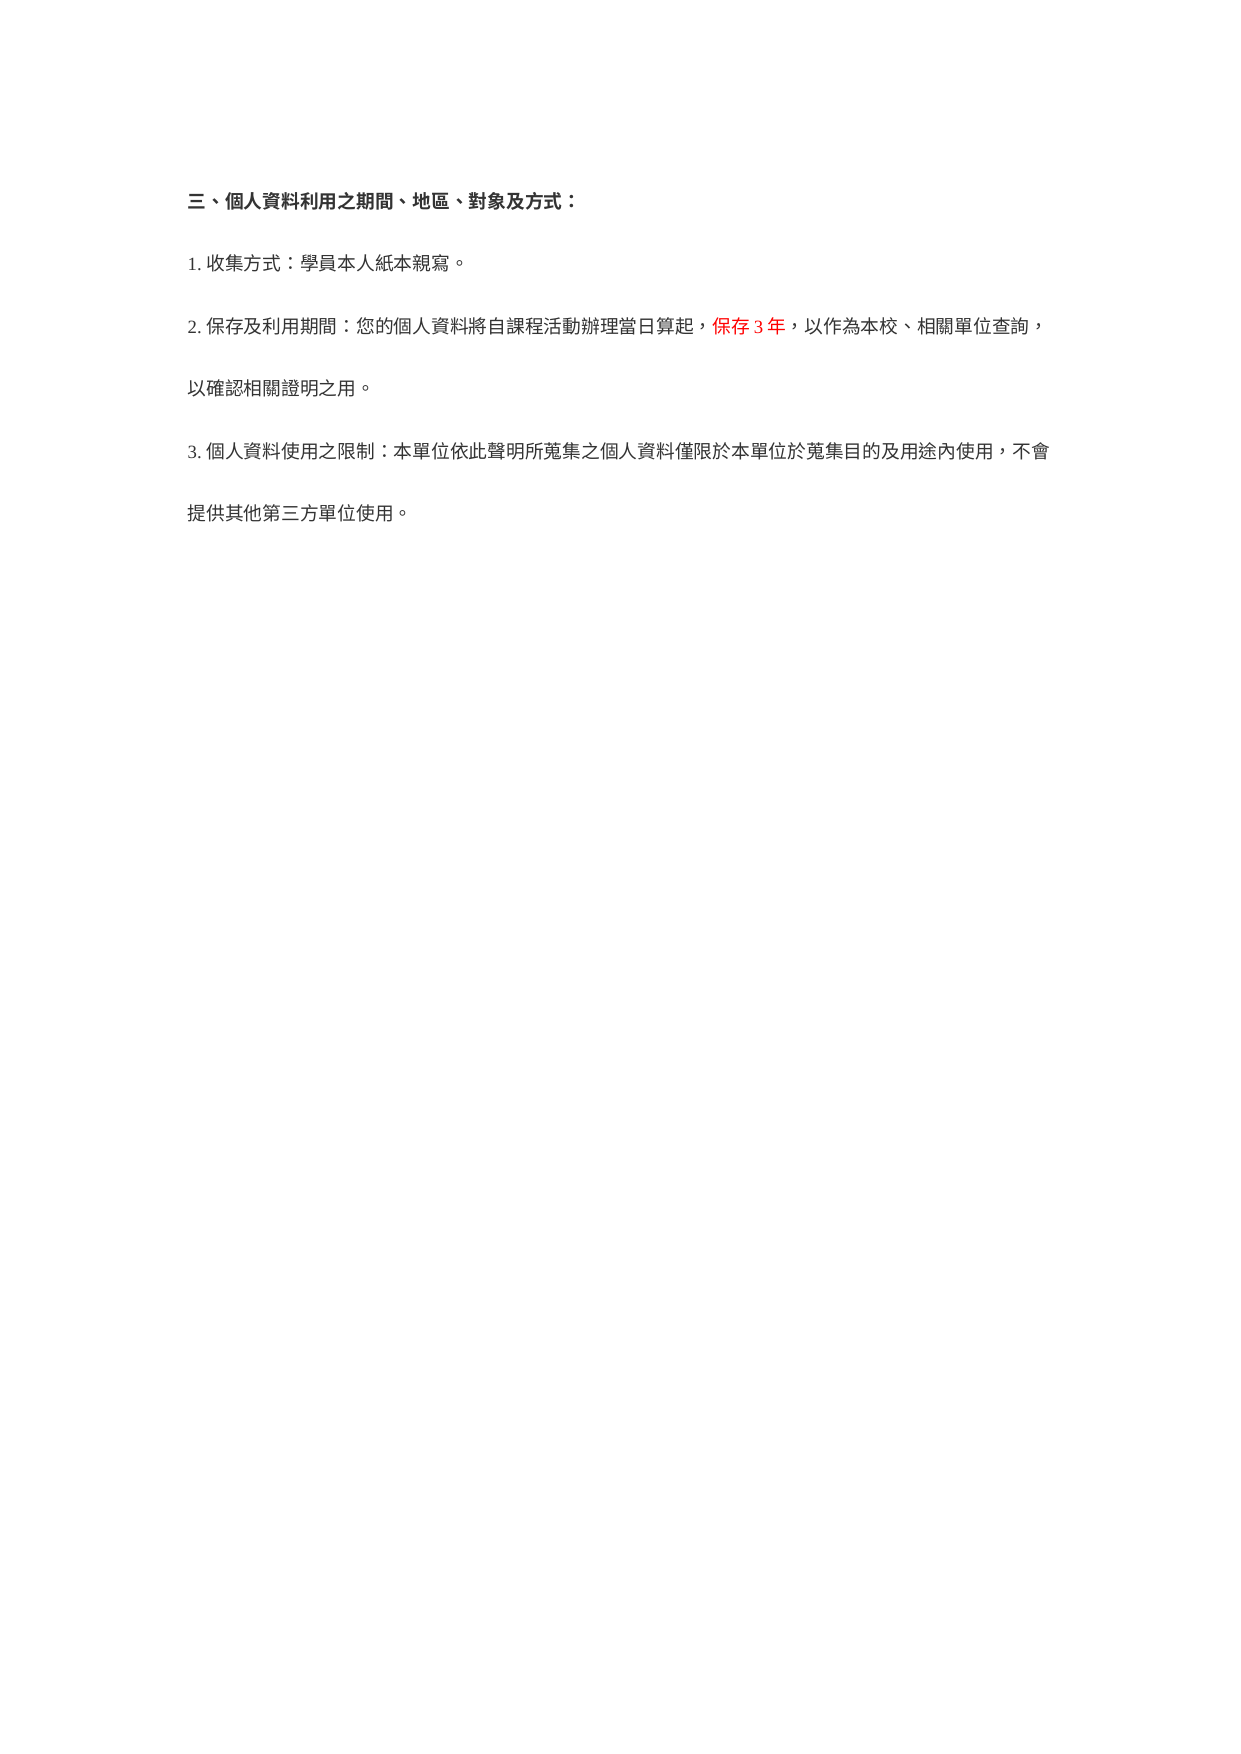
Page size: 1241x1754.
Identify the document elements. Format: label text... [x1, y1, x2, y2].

text 三、個人資料利用之期間、地區、對象及方式： 1. 收集方式：學員本人紙本親寫。 2. 保存及利用期間：您的個人資料將自課程活動辦理當日算起，保存3年，以作為本校、相關單位查詢，以確認相關證明之用。 3. 個人資料使用之限制：本單位依此聲明所蒐集之個人資料僅限於本單位於蒐集目的及用途內使用，不會提供其他第三方單位使用。 [187, 158, 1053, 533]
